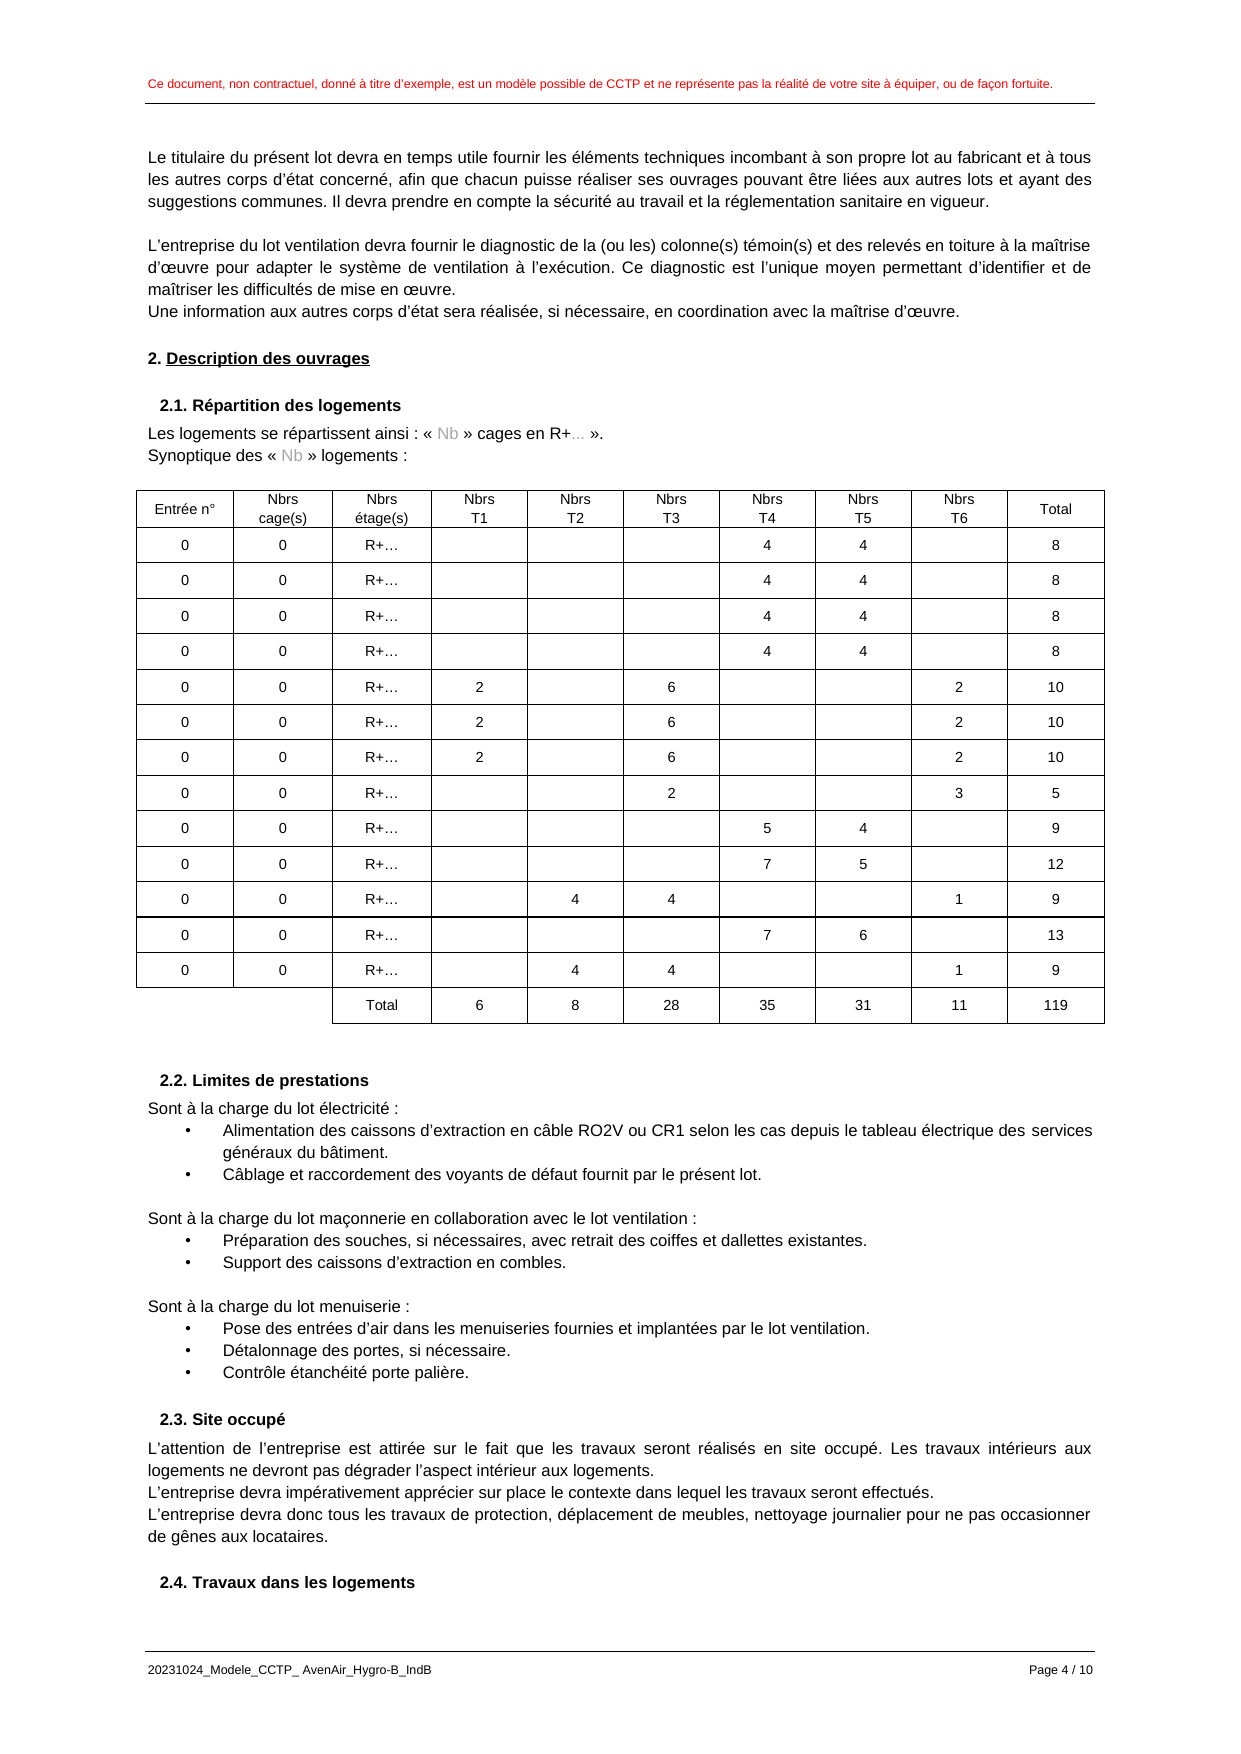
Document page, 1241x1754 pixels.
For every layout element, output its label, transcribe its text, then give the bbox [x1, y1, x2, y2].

table_cell [432, 528, 527, 562]
table_cell 0 [137, 847, 233, 881]
table_cell [912, 563, 1007, 598]
table_cell [432, 563, 527, 598]
table_cell 6 [624, 740, 719, 775]
table_cell R+… [333, 882, 431, 916]
table_cell 2 [432, 705, 527, 739]
table_header Nbrs T3 [624, 491, 719, 527]
table_cell [432, 811, 527, 846]
table_cell [720, 705, 815, 739]
table_cell R+… [333, 953, 431, 987]
table_cell 4 [624, 882, 719, 916]
table_cell 4 [816, 599, 911, 633]
table_cell [816, 705, 911, 739]
table_cell [432, 847, 527, 881]
text L’entreprise devra impérativement apprécier sur place le contexte dans lequel les travaux seront effectués. [148, 1482, 1092, 1502]
table_header Nbrs étage(s) [333, 491, 431, 527]
table_cell [432, 599, 527, 633]
text Les logements se répartissent ainsi : « Nb » cages en R+... ». [148, 424, 1092, 443]
text L’entreprise du lot ventilation devra fournir le diagnostic de la (ou les) colonne(s) témoin(s) et des relevés en toiture à la maîtrise d’œuvre pour adapter le système de ventilation à l’exécution. Ce diagnostic est l’unique moyen permettant d’identifier et de maîtriser les difficultés de mise en œuvre. [148, 236, 1092, 299]
table_cell [720, 776, 815, 810]
table_cell [432, 776, 527, 810]
list Câblage et raccordement des voyants de défaut fournit par le présent lot. [185, 1165, 1092, 1184]
subtitle Limites de prestations [159, 1070, 1092, 1089]
table_cell 5 [720, 811, 815, 846]
table_cell R+… [333, 528, 431, 562]
table_cell 2 [624, 776, 719, 810]
table_cell 9 [1008, 811, 1104, 846]
table_cell [624, 528, 719, 562]
table_cell 11 [912, 988, 1007, 1023]
text Une information aux autres corps d’état sera réalisée, si nécessaire, en coordination avec la maîtrise d’œuvre. [148, 302, 1092, 321]
table_cell [816, 670, 911, 704]
table_cell [528, 528, 623, 562]
table_cell 4 [816, 563, 911, 598]
text Sont à la charge du lot menuiserie : [148, 1297, 1092, 1316]
table_cell 6 [816, 918, 911, 952]
table_cell 0 [234, 563, 332, 598]
table_cell 5 [1008, 776, 1104, 810]
table_cell 10 [1008, 740, 1104, 775]
table_cell [720, 953, 815, 987]
table_cell [432, 953, 527, 987]
table_cell 0 [137, 776, 233, 810]
table_header Nbrs T4 [720, 491, 815, 527]
table_cell 13 [1008, 918, 1104, 952]
table_cell [624, 918, 719, 952]
table_cell 0 [234, 882, 332, 916]
table_cell 4 [528, 882, 623, 916]
table_cell [624, 563, 719, 598]
table_cell R+… [333, 776, 431, 810]
table_cell 3 [912, 776, 1007, 810]
table_header Total [1008, 491, 1104, 527]
table_cell 6 [624, 670, 719, 704]
list Contrôle étanchéité porte palière. [185, 1363, 1092, 1382]
table_cell [816, 740, 911, 775]
text L’attention de l’entreprise est attirée sur le fait que les travaux seront réalisés en site occupé. Les travaux intérieurs aux logements ne devront pas dégrader l’aspect intérieur aux logements. [148, 1438, 1092, 1480]
list Pose des entrées d’air dans les menuiseries fournies et implantées par le lot ventilation. [185, 1319, 1092, 1338]
table_cell [234, 988, 332, 1023]
table_cell 0 [234, 670, 332, 704]
table_cell 4 [816, 634, 911, 668]
table_cell [432, 882, 527, 916]
table_cell [136, 988, 233, 1023]
table_header Entrée n° [137, 491, 233, 527]
table_cell [912, 811, 1007, 846]
table_cell 5 [816, 847, 911, 881]
table_cell 2 [912, 670, 1007, 704]
list Support des caissons d’extraction en combles. [185, 1253, 1092, 1272]
table_cell 4 [720, 528, 815, 562]
table_cell 8 [1008, 634, 1104, 668]
table_cell [528, 670, 623, 704]
subtitle Travaux dans les logements [159, 1573, 1092, 1592]
table_cell R+… [333, 599, 431, 633]
table_cell 0 [234, 528, 332, 562]
table_cell [912, 918, 1007, 952]
table_cell 0 [137, 882, 233, 916]
table_cell 10 [1008, 670, 1104, 704]
table_cell 8 [1008, 599, 1104, 633]
table_cell [816, 953, 911, 987]
table_cell R+… [333, 670, 431, 704]
table_cell [528, 776, 623, 810]
table_cell R+… [333, 563, 431, 598]
table_cell 4 [720, 599, 815, 633]
table_cell 7 [720, 847, 815, 881]
table_cell R+… [333, 740, 431, 775]
table_cell R+… [333, 811, 431, 846]
table_cell [720, 882, 815, 916]
table_cell R+… [333, 918, 431, 952]
table_cell Total [333, 988, 431, 1023]
text Le titulaire du présent lot devra en temps utile fournir les éléments techniques incombant à son propre lot au fabricant et à tous les autres corps d’état concerné, afin que chacun puisse réaliser ses ouvrages pouvant être liées aux autres lots et ayant des suggestions communes. Il devra prendre en compte la sécurité au travail et la réglementation sanitaire en vigueur. [148, 148, 1092, 211]
list Détalonnage des portes, si nécessaire. [185, 1341, 1092, 1360]
table_cell 0 [234, 599, 332, 633]
table_cell [528, 740, 623, 775]
subtitle Site occupé [159, 1410, 1092, 1429]
table_cell [528, 705, 623, 739]
text L’entreprise devra donc tous les travaux de protection, déplacement de meubles, nettoyage journalier pour ne pas occasionner de gênes aux locataires. [148, 1504, 1092, 1546]
table_cell [528, 847, 623, 881]
table_cell 2 [432, 670, 527, 704]
table_cell 31 [816, 988, 911, 1023]
table_cell [624, 811, 719, 846]
table_cell 119 [1008, 988, 1104, 1023]
table_cell 8 [528, 988, 623, 1023]
table_header Nbrs T2 [528, 491, 623, 527]
table_cell 4 [624, 953, 719, 987]
table_cell [624, 599, 719, 633]
table_cell R+… [333, 705, 431, 739]
table_cell 0 [137, 563, 233, 598]
table_cell 4 [816, 528, 911, 562]
table_cell 0 [137, 918, 233, 952]
table_cell [912, 528, 1007, 562]
table_cell 0 [137, 953, 233, 987]
table_cell [528, 599, 623, 633]
subtitle Description des ouvrages [148, 348, 1092, 368]
table_cell 0 [234, 953, 332, 987]
list Préparation des souches, si nécessaires, avec retrait des coiffes et dallettes existantes. [185, 1231, 1092, 1250]
table_cell R+… [333, 634, 431, 668]
table_cell [912, 599, 1007, 633]
table_cell 10 [1008, 705, 1104, 739]
table_cell [528, 563, 623, 598]
table_cell 4 [816, 811, 911, 846]
text Synoptique des « Nb » logements : [148, 446, 1092, 465]
table_cell 0 [137, 528, 233, 562]
table_cell [720, 740, 815, 775]
table_cell [432, 918, 527, 952]
table_cell [912, 634, 1007, 668]
table_cell [816, 776, 911, 810]
table_cell [624, 847, 719, 881]
table_cell 1 [912, 953, 1007, 987]
table_header Nbrs T1 [432, 491, 527, 527]
table_cell 0 [234, 918, 332, 952]
table_cell 0 [137, 705, 233, 739]
table_cell 0 [234, 740, 332, 775]
table_cell [912, 847, 1007, 881]
table_cell 12 [1008, 847, 1104, 881]
table_cell 0 [234, 776, 332, 810]
table_cell 4 [528, 953, 623, 987]
table_cell [432, 634, 527, 668]
table_cell 4 [720, 563, 815, 598]
text Sont à la charge du lot électricité : [148, 1099, 1092, 1118]
text Sont à la charge du lot maçonnerie en collaboration avec le lot ventilation : [148, 1209, 1092, 1228]
table_cell 9 [1008, 882, 1104, 916]
table_cell 0 [137, 599, 233, 633]
table_cell [720, 670, 815, 704]
table_cell 1 [912, 882, 1007, 916]
table_cell 0 [137, 811, 233, 846]
table_cell 2 [912, 740, 1007, 775]
table_cell [528, 918, 623, 952]
table_cell 28 [624, 988, 719, 1023]
table_cell [624, 634, 719, 668]
table_cell 2 [912, 705, 1007, 739]
list Alimentation des caissons d’extraction en câble RO2V ou CR1 selon les cas depuis le tableau électrique des services généraux du bâtiment. [185, 1121, 1092, 1162]
table_cell 35 [720, 988, 815, 1023]
table_cell 4 [720, 634, 815, 668]
table_cell 6 [432, 988, 527, 1023]
table_cell 0 [137, 740, 233, 775]
subtitle Répartition des logements [159, 395, 1092, 414]
table_cell [816, 882, 911, 916]
table_cell [528, 811, 623, 846]
table_cell 8 [1008, 563, 1104, 598]
table_cell 0 [137, 634, 233, 668]
table_cell [528, 634, 623, 668]
table_cell 8 [1008, 528, 1104, 562]
table_cell 0 [137, 670, 233, 704]
table_cell 6 [624, 705, 719, 739]
table_cell 9 [1008, 953, 1104, 987]
table_header Nbrs T6 [912, 491, 1007, 527]
table_cell R+… [333, 847, 431, 881]
table_header Nbrs T5 [816, 491, 911, 527]
table_cell 7 [720, 918, 815, 952]
table_cell 0 [234, 811, 332, 846]
table_cell 0 [234, 847, 332, 881]
table_cell 0 [234, 705, 332, 739]
table_cell 2 [432, 740, 527, 775]
table_header Nbrs cage(s) [234, 491, 332, 527]
table_cell 0 [234, 634, 332, 668]
